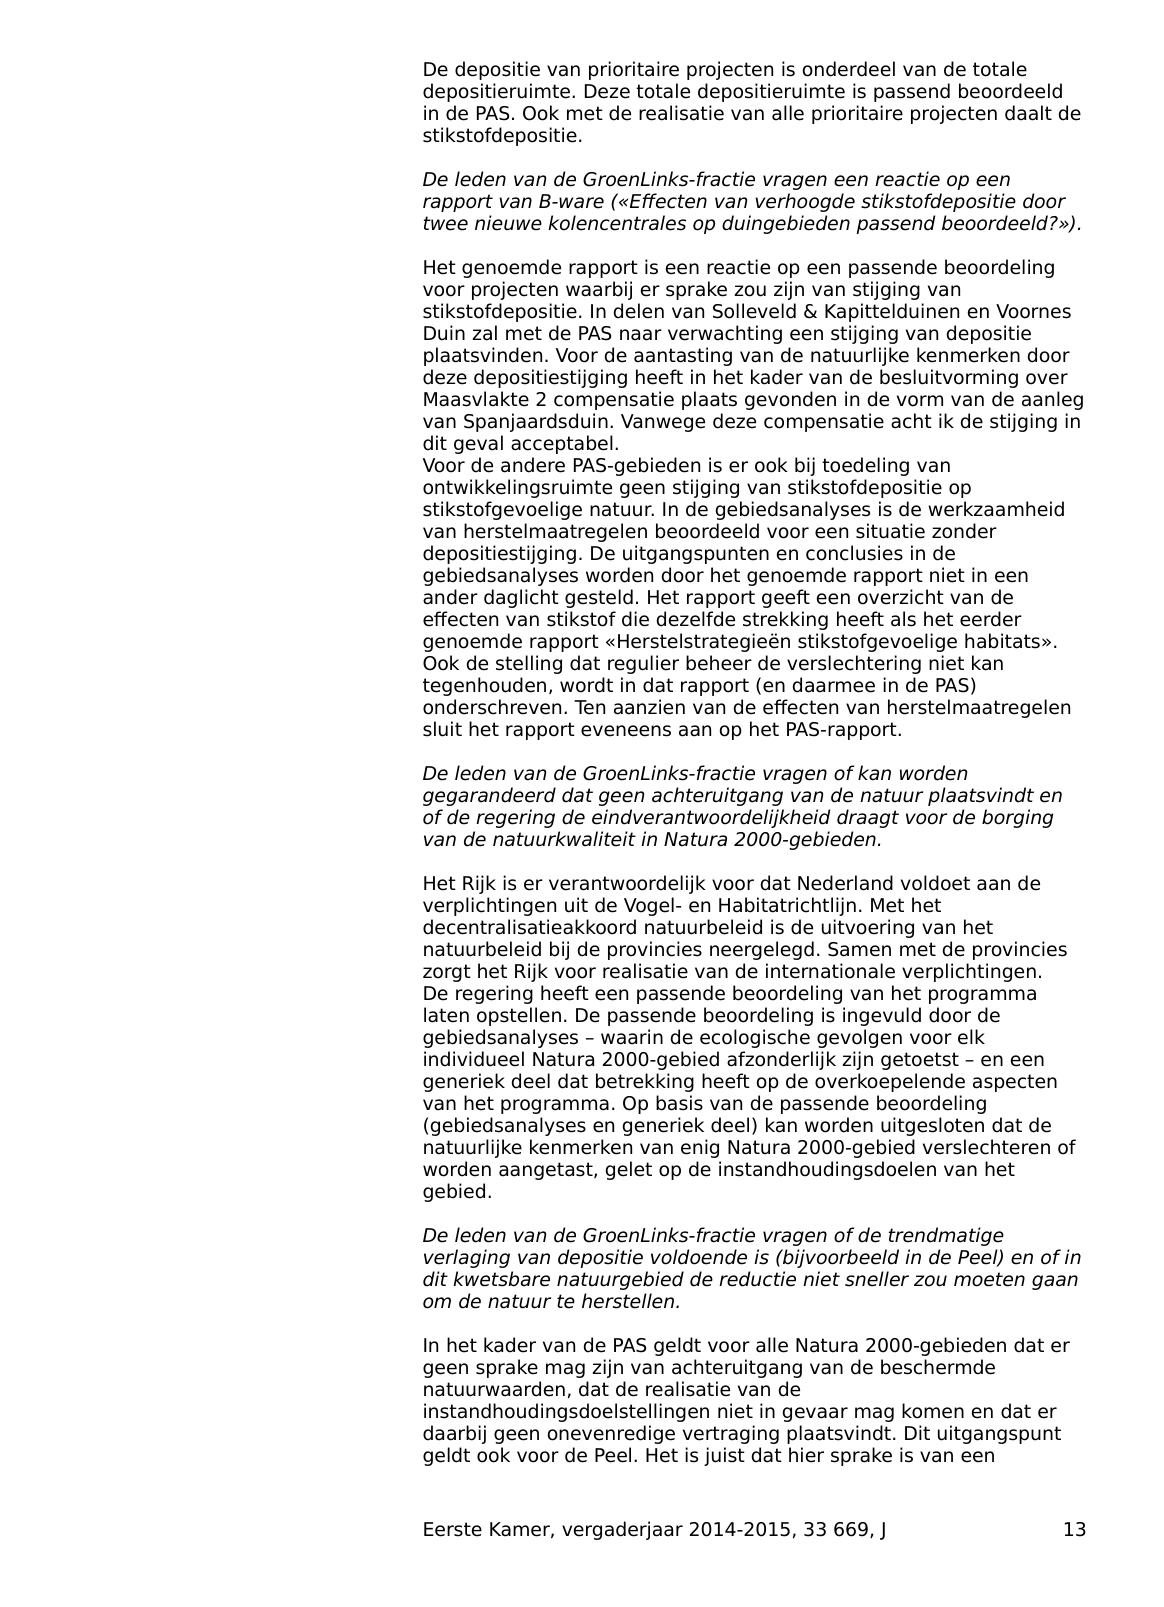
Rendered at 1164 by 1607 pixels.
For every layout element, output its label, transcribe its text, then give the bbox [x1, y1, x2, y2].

text De leden van de GroenLinks-fractie vragen of de trendmatige verlaging van depositie voldoende is (bijvoorbeeld in de Peel) en of in dit kwetsbare natuurgebied de reductie niet sneller zou moeten gaan om de natuur te herstellen. [422, 1225, 1087, 1313]
text Voor de andere PAS-gebieden is er ook bij toedeling van ontwikkelingsruimte geen stijging van stikstofdepositie op stikstofgevoelige natuur. In de gebiedsanalyses is de werkzaamheid van herstelmaatregelen beoordeeld voor een situatie zonder depositiestijging. De uitgangspunten en conclusies in de gebiedsanalyses worden door het genoemde rapport niet in een ander daglicht gesteld. Het rapport geeft een overzicht van de effecten van stikstof die dezelfde strekking heeft als het eerder genoemde rapport «Herstelstrategieën stikstofgevoelige habitats». Ook de stelling dat regulier beheer de verslechtering niet kan tegenhouden, wordt in dat rapport (en daarmee in de PAS) onderschreven. Ten aanzien van de effecten van herstelmaatregelen sluit het rapport eveneens aan op het PAS-rapport. [422, 455, 1087, 741]
text De regering heeft een passende beoordeling van het programma laten opstellen. De passende beoordeling is ingevuld door de gebiedsanalyses – waarin de ecologische gevolgen voor elk individueel Natura 2000-gebied afzonderlijk zijn getoetst – en een generiek deel dat betrekking heeft op de overkoepelende aspecten van het programma. Op basis van de passende beoordeling (gebiedsanalyses en generiek deel) kan worden uitgesloten dat de natuurlijke kenmerken van enig Natura 2000-gebied verslechteren of worden aangetast, gelet op de instandhoudingsdoelen van het gebied. [422, 983, 1087, 1203]
text De leden van de GroenLinks-fractie vragen of kan worden gegarandeerd dat geen achteruitgang van de natuur plaatsvindt en of de regering de eindverantwoordelijkheid draagt voor de borging van de natuurkwaliteit in Natura 2000-gebieden. [422, 763, 1087, 851]
text Het Rijk is er verantwoordelijk voor dat Nederland voldoet aan de verplichtingen uit de Vogel- en Habitatrichtlijn. Met het decentralisatieakkoord natuurbeleid is de uitvoering van het natuurbeleid bij de provincies neergelegd. Samen met de provincies zorgt het Rijk voor realisatie van de internationale verplichtingen. [422, 873, 1087, 983]
text Het genoemde rapport is een reactie op een passende beoordeling voor projecten waarbij er sprake zou zijn van stijging van stikstofdepositie. In delen van Solleveld & Kapittelduinen en Voornes Duin zal met de PAS naar verwachting een stijging van depositie plaatsvinden. Voor de aantasting van de natuurlijke kenmerken door deze depositiestijging heeft in het kader van de besluitvorming over Maasvlakte 2 compensatie plaats gevonden in de vorm van de aanleg van Spanjaardsduin. Vanwege deze compensatie acht ik de stijging in dit geval acceptabel. [422, 257, 1087, 455]
text De leden van de GroenLinks-fractie vragen een reactie op een rapport van B-ware («Effecten van verhoogde stikstofdepositie door twee nieuwe kolencentrales op duingebieden passend beoordeeld?»). [422, 169, 1087, 235]
text In het kader van de PAS geldt voor alle Natura 2000-gebieden dat er geen sprake mag zijn van achteruitgang van de beschermde natuurwaarden, dat de realisatie van de instandhoudingsdoelstellingen niet in gevaar mag komen en dat er daarbij geen onevenredige vertraging plaatsvindt. Dit uitgangspunt geldt ook voor de Peel. Het is juist dat hier sprake is van een [422, 1335, 1087, 1467]
text De depositie van prioritaire projecten is onderdeel van de totale depositieruimte. Deze totale depositieruimte is passend beoordeeld in de PAS. Ook met de realisatie van alle prioritaire projecten daalt de stikstofdepositie. [422, 59, 1087, 147]
